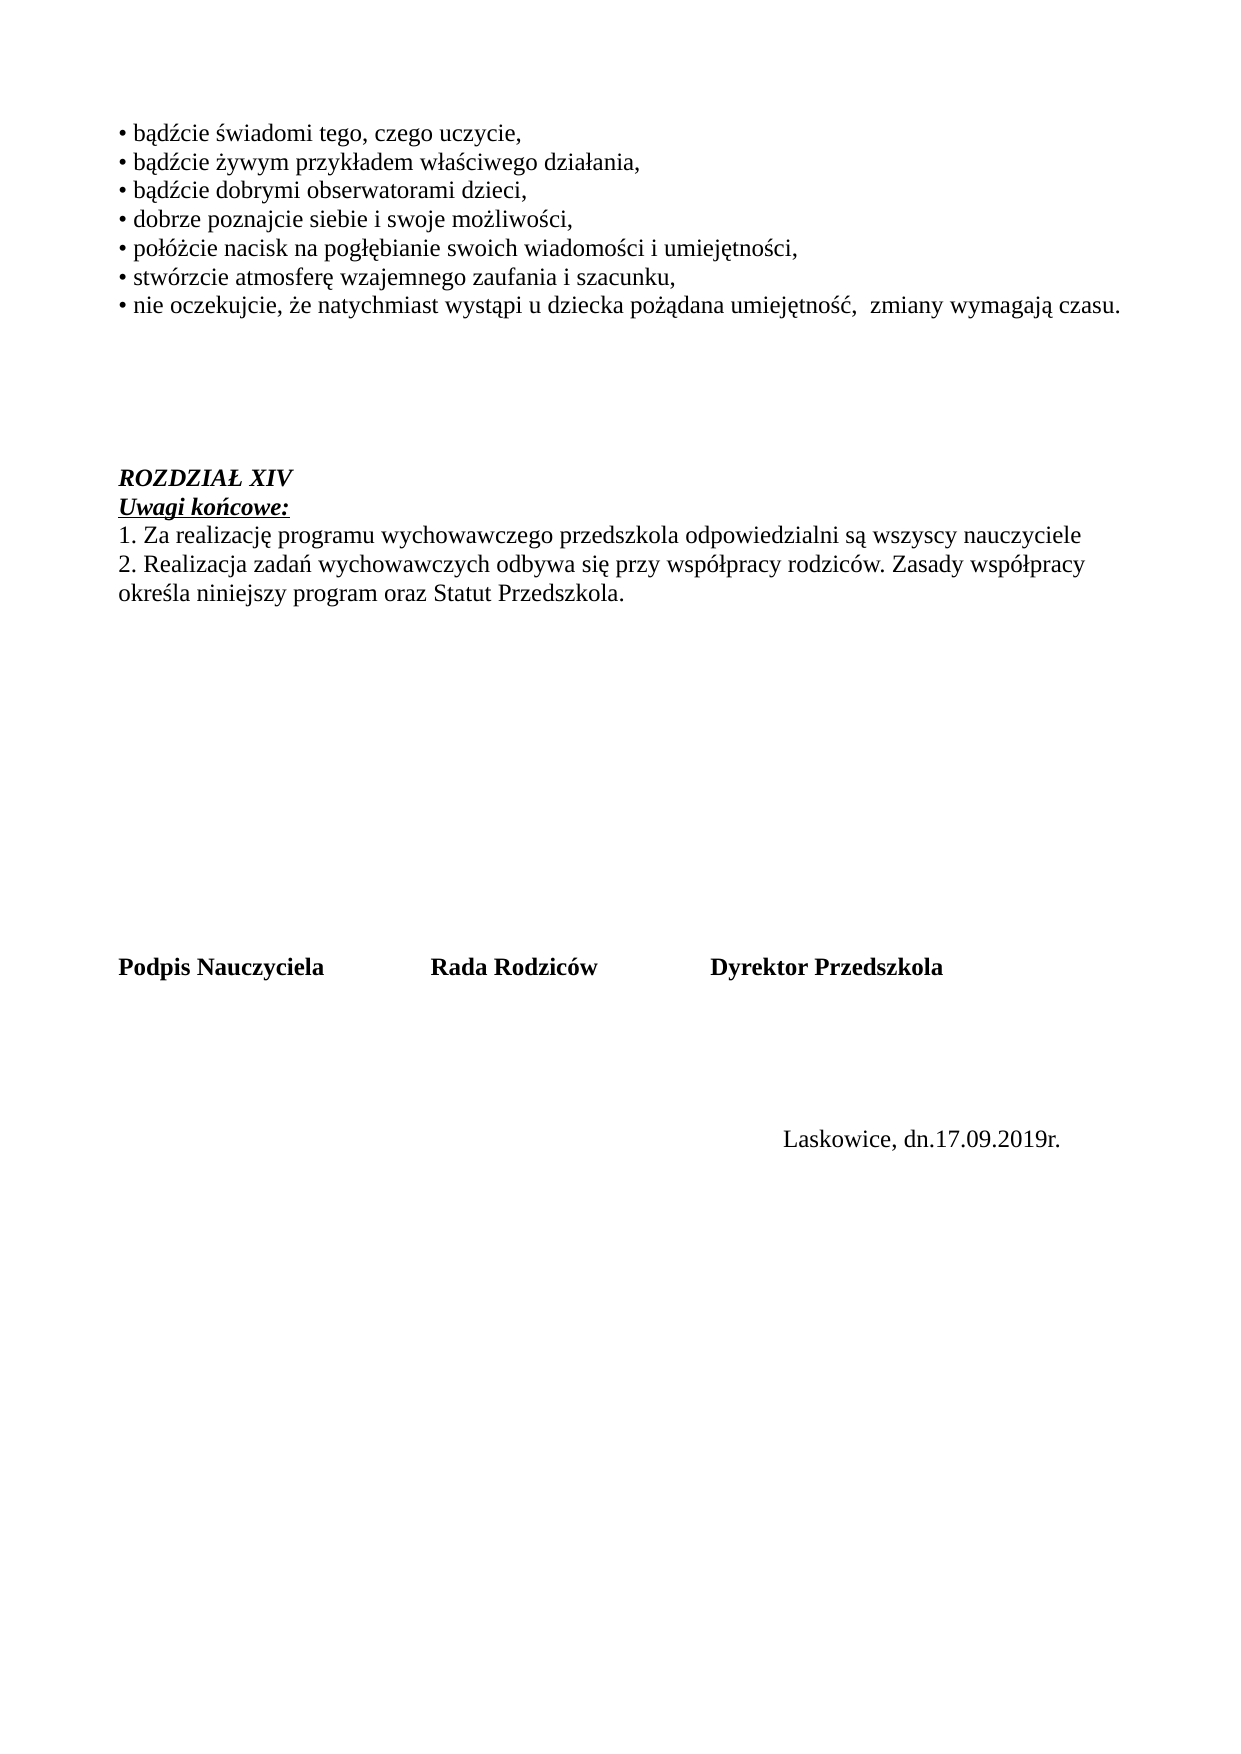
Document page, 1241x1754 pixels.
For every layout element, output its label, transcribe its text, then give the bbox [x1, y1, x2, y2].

text • bądźcie dobrymi obserwatorami dzieci, [118, 176, 1122, 204]
text 2. Realizacja zadań wychowawczych odbywa się przy współpracy rodziców. Zasady współpracy określa niniejszy program oraz Statut Przedszkola. [118, 549, 1122, 607]
text • bądźcie żywym przykładem właściwego działania, [118, 147, 1122, 176]
text Laskowice, dn.17.09.2019r. [118, 1124, 1122, 1153]
text Podpis Nauczyciela Rada Rodziców Dyrektor Przedszkola [118, 952, 1122, 981]
text • połóżcie nacisk na pogłębianie swoich wiadomości i umiejętności, [118, 233, 1122, 262]
text Uwagi końcowe: [118, 492, 1122, 521]
text • nie oczekujcie, że natychmiast wystąpi u dziecka pożądana umiejętność, zmiany wymagają czasu. [118, 291, 1122, 319]
text • bądźcie świadomi tego, czego uczycie, [118, 118, 1122, 147]
text 1. Za realizację programu wychowawczego przedszkola odpowiedzialni są wszyscy nauczyciele [118, 521, 1122, 549]
text ROZDZIAŁ XIV [118, 463, 1122, 492]
text • dobrze poznajcie siebie i swoje możliwości, [118, 204, 1122, 233]
text • stwórzcie atmosferę wzajemnego zaufania i szacunku, [118, 262, 1122, 291]
